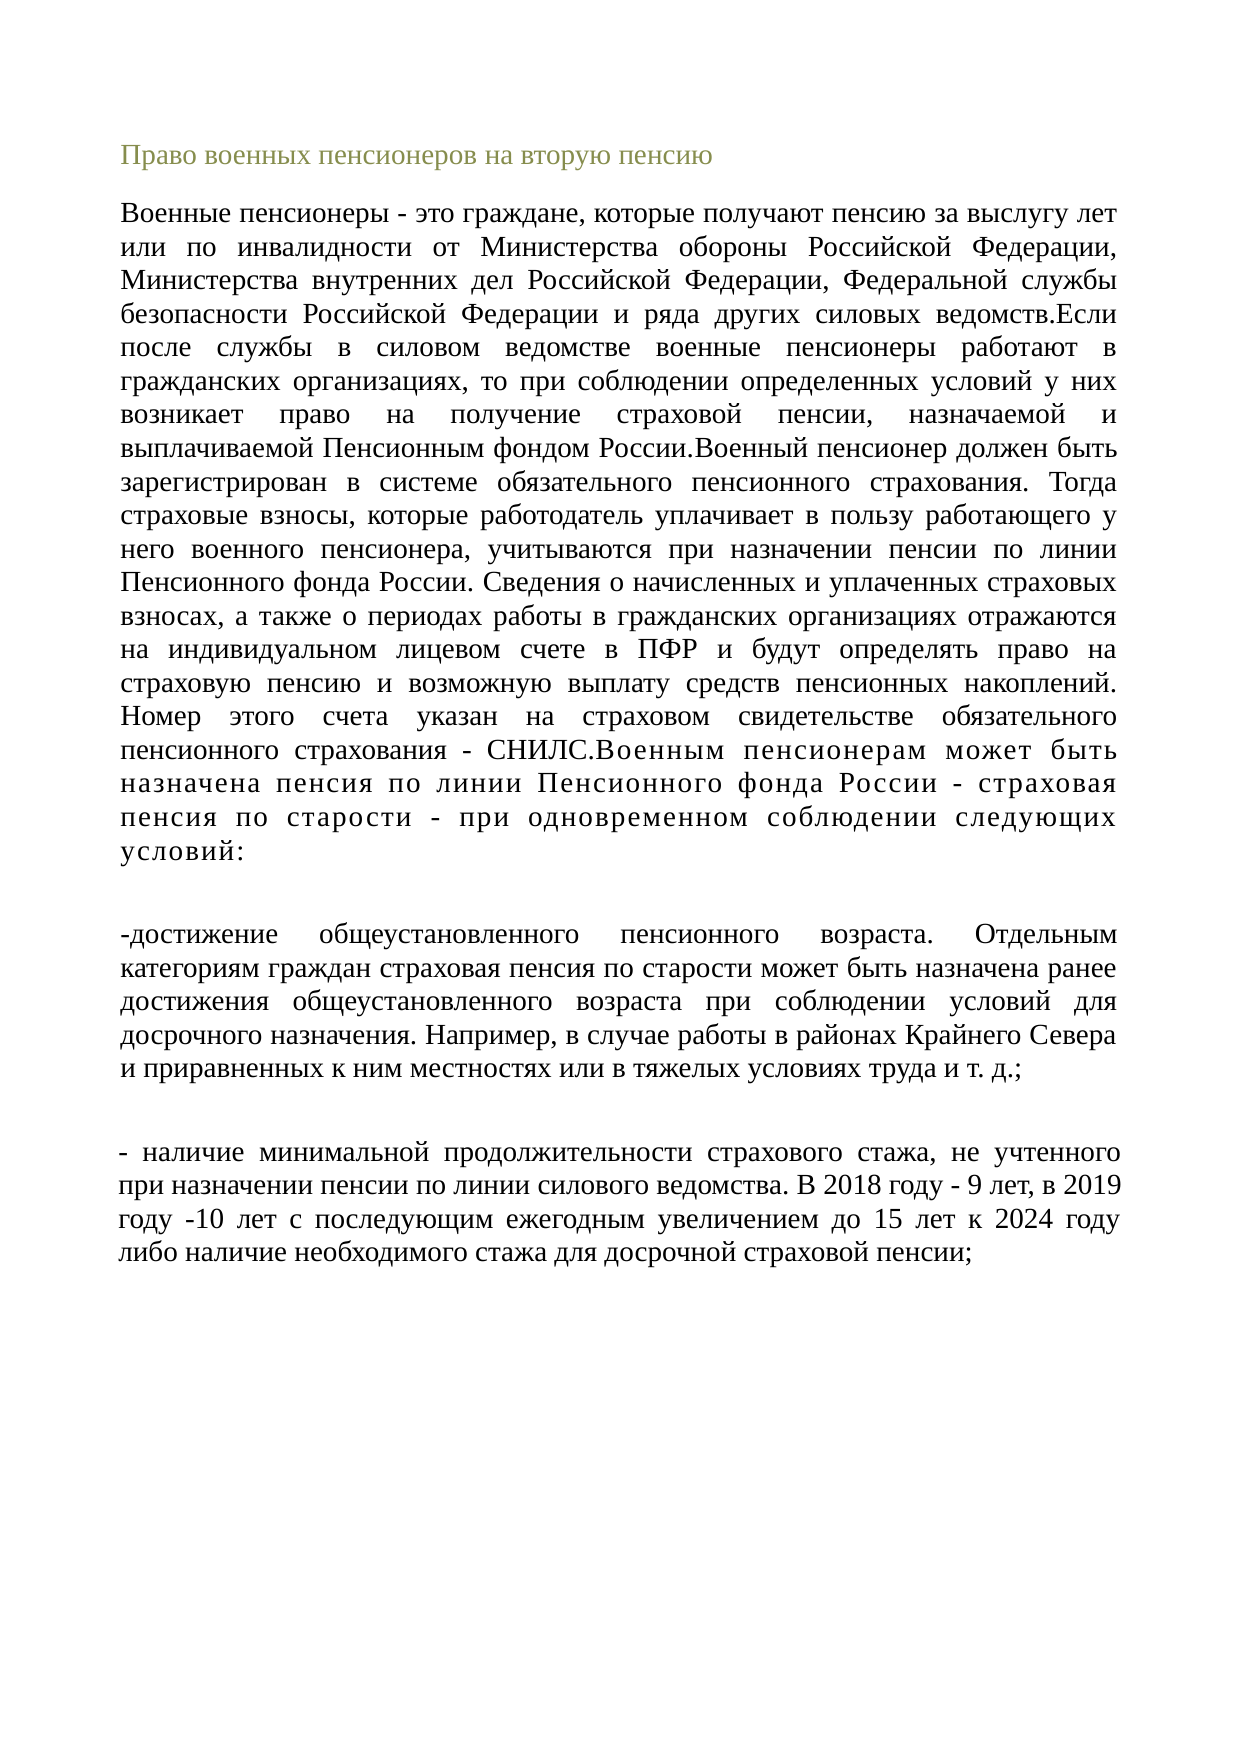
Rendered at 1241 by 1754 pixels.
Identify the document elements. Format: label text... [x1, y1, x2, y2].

text -достижение общеустановленного пенсионного возраста. Отдельным категориям граждан страховая пенсия по старости может быть назначена ранее достижения общеустановленного возраста при соблюдении условий для досрочного назначения. Например, в случае работы в районах Крайнего Севера и приравненных к ним местностях или в тяжелых условиях труда и т. д.; [120, 916, 1118, 1084]
text - наличие минимальной продолжительности страхового стажа, не учтенного при назначении пенсии по линии силового ведомства. В 2018 году - 9 лет, в 2019 году -10 лет с последующим ежегодным увеличением до 15 лет к 2024 году либо наличие необходимого стажа для досрочной страховой пенсии; [118, 1134, 1122, 1268]
subtitle Право военных пенсионеров на вторую пенсию [120, 137, 1118, 170]
text Военные пенсионеры - это граждане, которые получают пенсию за выслугу лет или по инвалидности от Министерства обороны Российской Федерации, Министерства внутренних дел Российской Федерации, Федеральной службы безопасности Российской Федерации и ряда других силовых ведомств.Если после службы в силовом ведомстве военные пенсионеры работают в гражданских организациях, то при соблюдении определенных условий у них возникает право на получение страховой пенсии, назначаемой и выплачиваемой Пенсионным фондом России.Военный пенсионер должен быть зарегистрирован в системе обязательного пенсионного страхования. Тогда страховые взносы, которые работодатель уплачивает в пользу работающего у него военного пенсионера, учитываются при назначении пенсии по линии Пенсионного фонда России. Сведения о начисленных и уплаченных страховых взносах, а также о периодах работы в гражданских организациях отражаются на индивидуальном лицевом счете в ПФР и будут определять право на страховую пенсию и возможную выплату средств пенсионных накоплений. Номер этого счета указан на страховом свидетельстве обязательного пенсионного страхования - СНИЛС.Военным пенсионерам может быть назначена пенсия по линии Пенсионного фонда России - страховая пенсия по старости - при одновременном соблюдении следующих условий: [120, 195, 1118, 866]
